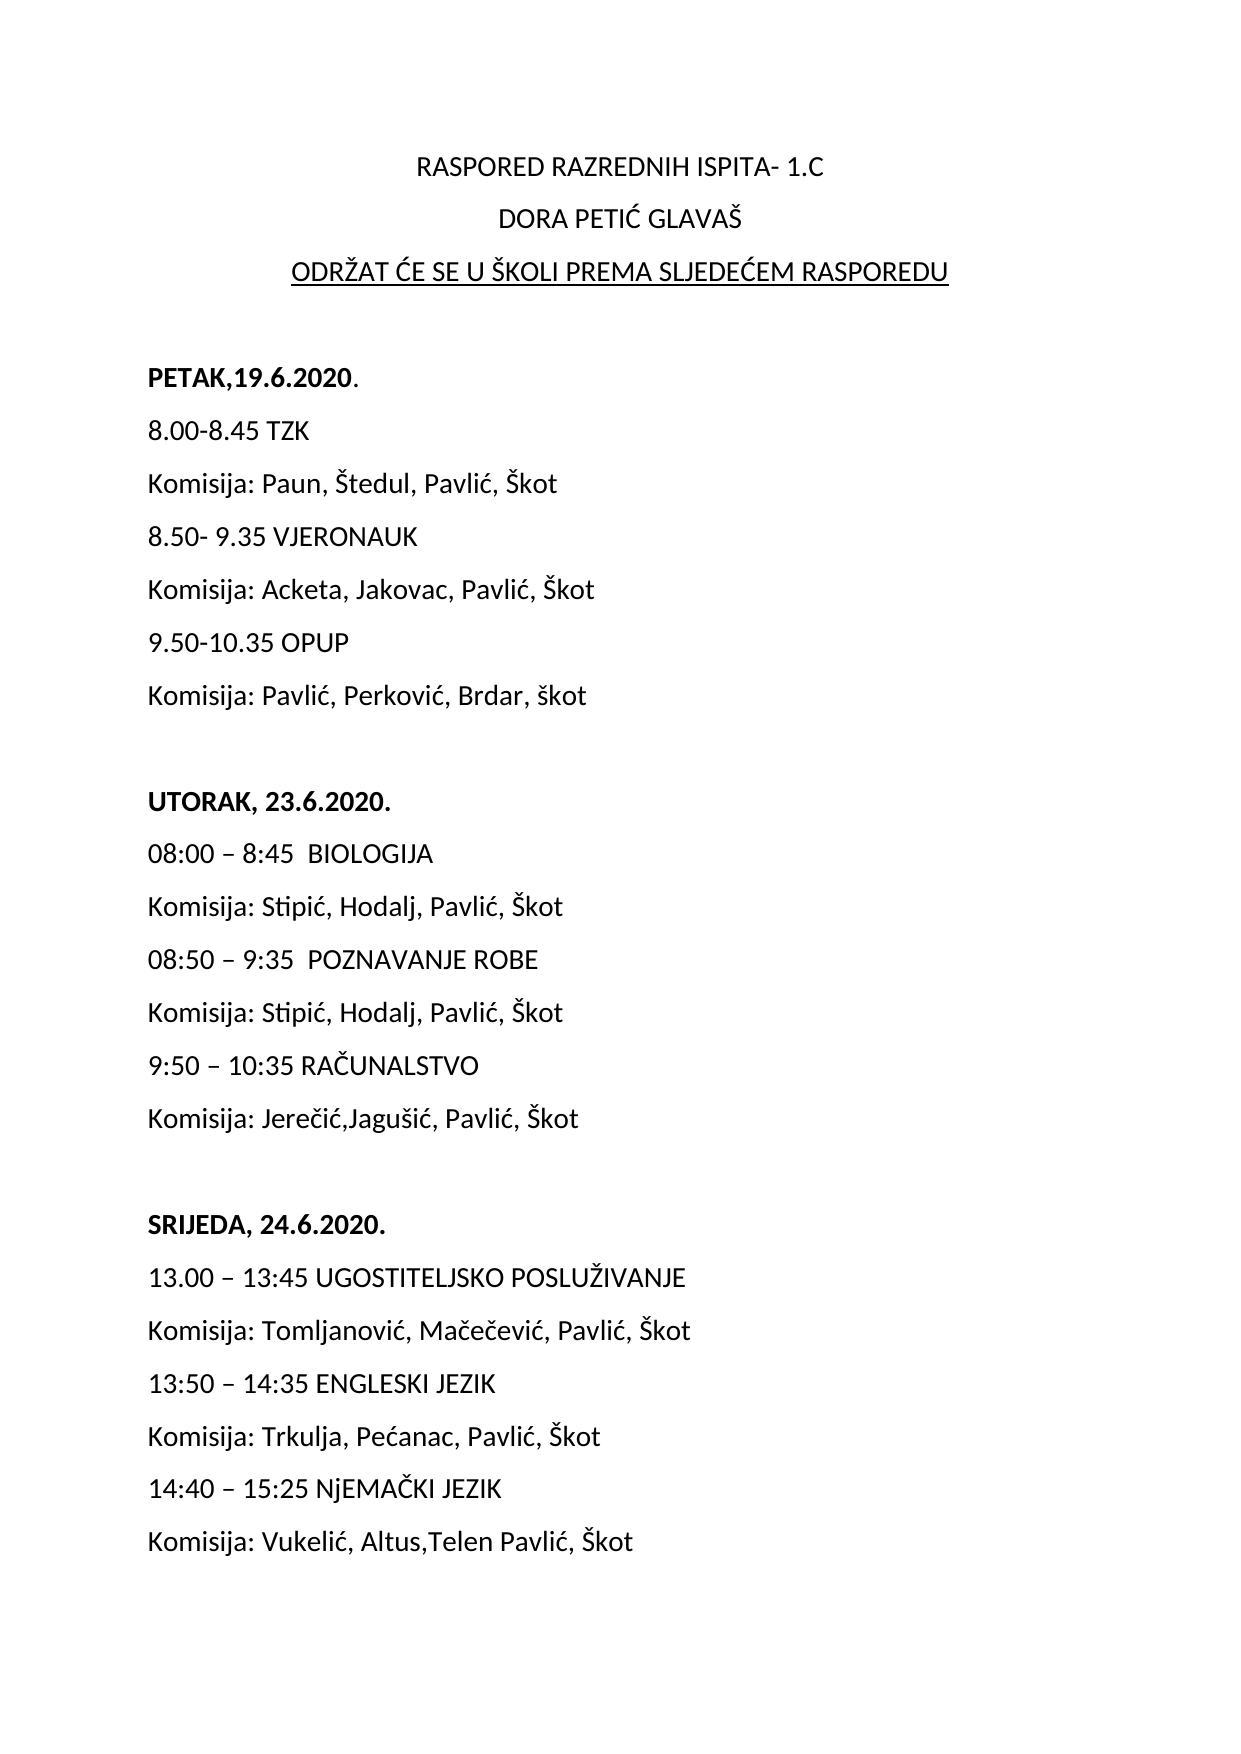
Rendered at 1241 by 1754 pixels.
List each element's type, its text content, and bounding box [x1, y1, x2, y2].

text Komisija: Pavlić, Perković, Brdar, škot [148, 677, 1093, 712]
text 8.00-8.45 TZK [148, 412, 1093, 448]
text Komisija: Stipić, Hodalj, Pavlić, Škot [148, 888, 1093, 924]
text RASPORED RAZREDNIH ISPITA- 1.C [148, 148, 1093, 183]
text DORA PETIĆ GLAVAŠ [148, 201, 1093, 236]
text 08:50 – 9:35 POZNAVANJE ROBE [148, 941, 1093, 977]
text 13.00 – 13:45 UGOSTITELJSKO POSLUŽIVANJE [148, 1259, 1093, 1294]
text 08:00 – 8:45 BIOLOGIJA [148, 836, 1093, 871]
text Komisija: Paun, Štedul, Pavlić, Škot [148, 465, 1093, 501]
text 9.50-10.35 OPUP [148, 624, 1093, 659]
text Komisija: Vukelić, Altus,Telen Pavlić, Škot [148, 1523, 1093, 1559]
text SRIJEDA, 24.6.2020. [148, 1206, 1093, 1242]
text Komisija: Jerečić,Jagušić, Pavlić, Škot [148, 1100, 1093, 1136]
text 8.50- 9.35 VJERONAUK [148, 518, 1093, 554]
text 13:50 – 14:35 ENGLESKI JEZIK [148, 1365, 1093, 1400]
text Komisija: Acketa, Jakovac, Pavlić, Škot [148, 571, 1093, 607]
text Komisija: Stipić, Hodalj, Pavlić, Škot [148, 994, 1093, 1030]
text Komisija: Trkulja, Pećanac, Pavlić, Škot [148, 1418, 1093, 1453]
text PETAK,19.6.2020. [148, 359, 1093, 395]
text UTORAK, 23.6.2020. [148, 783, 1093, 818]
text Komisija: Tomljanović, Mačečević, Pavlić, Škot [148, 1312, 1093, 1347]
text 9:50 – 10:35 RAČUNALSTVO [148, 1047, 1093, 1083]
text 14:40 – 15:25 NjEMAČKI JEZIK [148, 1471, 1093, 1506]
text ODRŽAT ĆE SE U ŠKOLI PREMA SLJEDEĆEM RASPOREDU [148, 253, 1093, 289]
